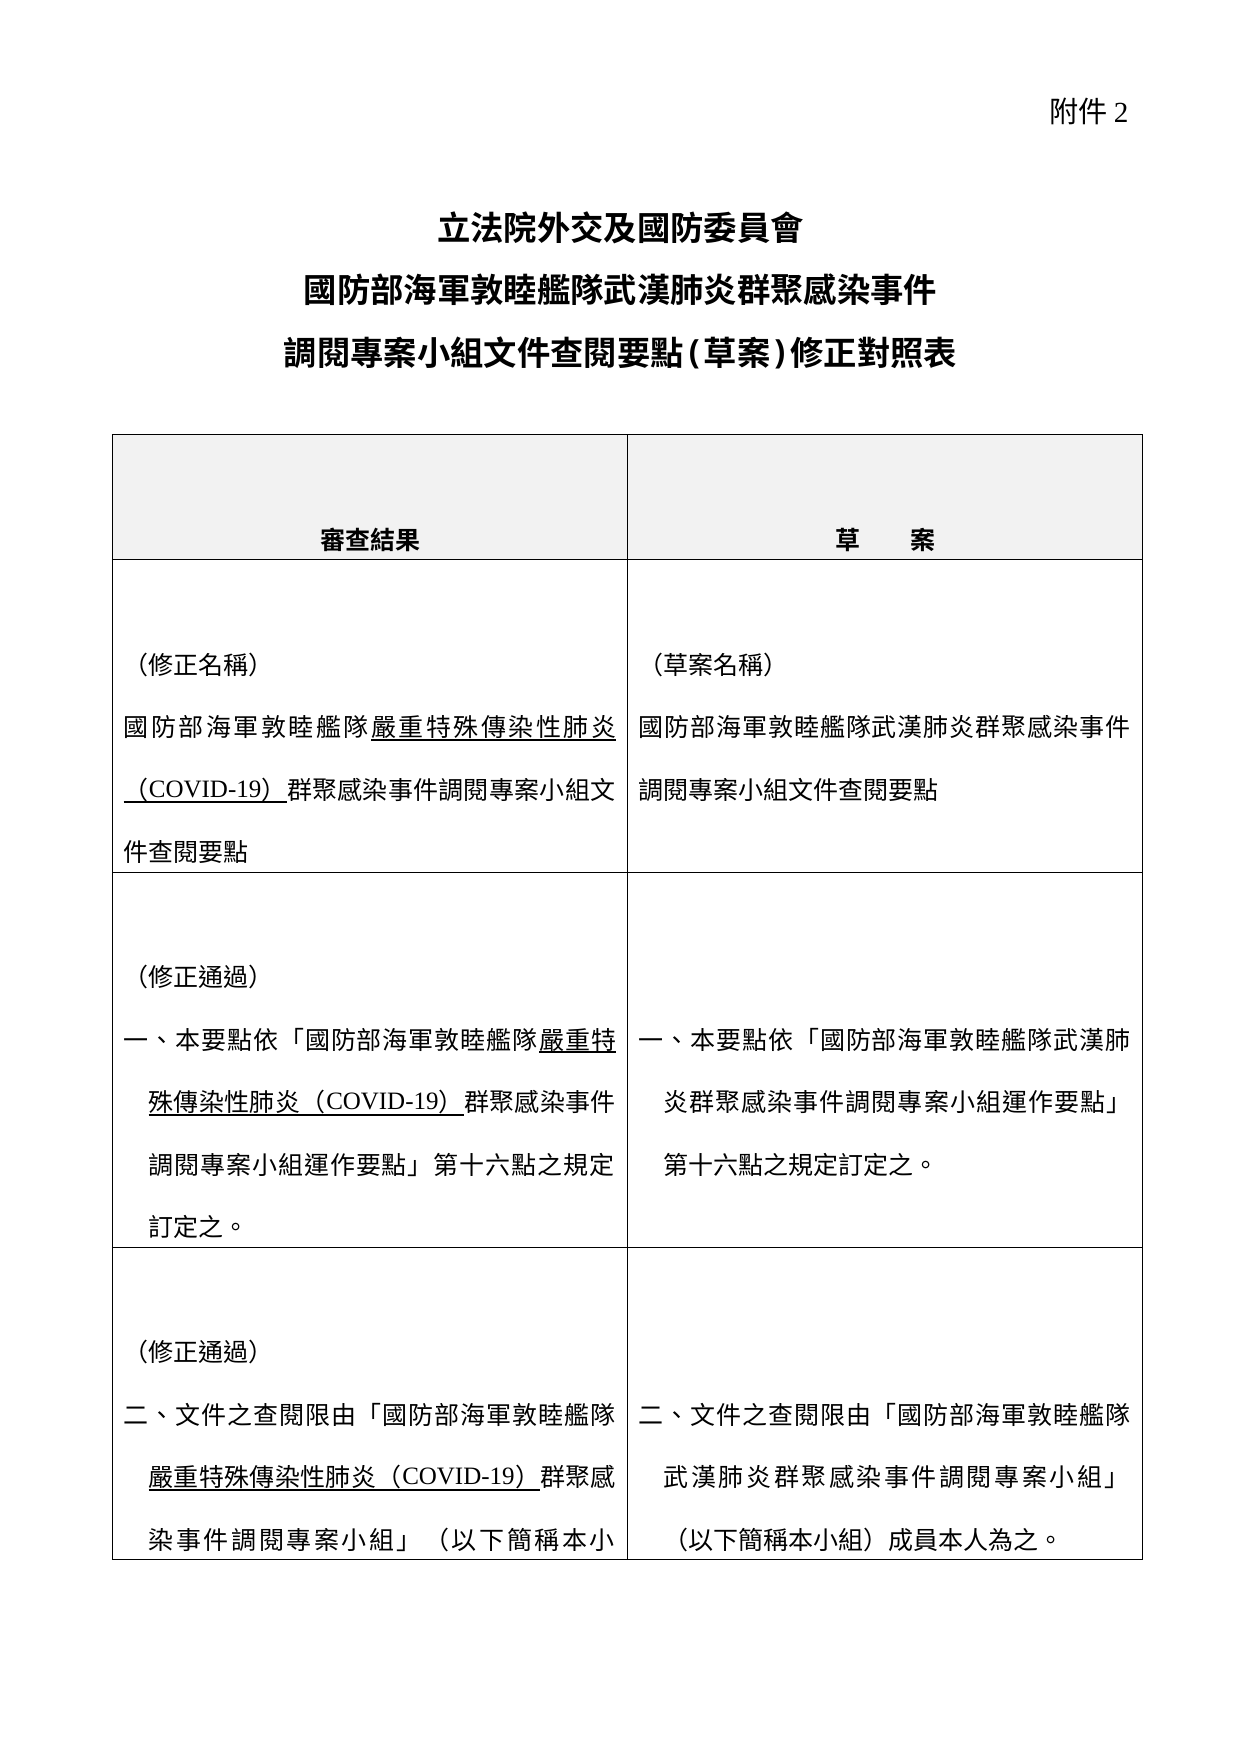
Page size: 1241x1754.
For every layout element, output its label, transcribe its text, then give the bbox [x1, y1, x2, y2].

table_header 審查結果 [113, 435, 627, 559]
table_cell （修正名稱） 國防部海軍敦睦艦隊嚴重特殊傳染性肺炎（COVID-19）群聚感染事件調閱專案小組文件查閱要點 [113, 560, 627, 872]
table_cell （草案名稱） 國防部海軍敦睦艦隊武漢肺炎群聚感染事件調閱專案小組文件查閱要點 [628, 560, 1142, 872]
text 調閱專案小組文件查閱要點(草案)修正對照表 [112, 309, 1128, 372]
text 立法院外交及國防委員會 [112, 184, 1128, 247]
table_cell 二、文件之查閱限由「國防部海軍敦睦艦隊武漢肺炎群聚感染事件調閱專案小組」（以下簡稱本小組）成員本人為之。 [628, 1248, 1142, 1559]
table_cell 一、本要點依「國防部海軍敦睦艦隊武漢肺炎群聚感染事件調閱專案小組運作要點」第十六點之規定訂定之。 [628, 873, 1142, 1247]
table_cell （修正通過） 二、文件之查閱限由「國防部海軍敦睦艦隊嚴重特殊傳染性肺炎（COVID-19）群聚感染事件調閱專案小組」（以下簡稱本小 [113, 1248, 627, 1559]
table_cell （修正通過） 一、本要點依「國防部海軍敦睦艦隊嚴重特殊傳染性肺炎（COVID-19）群聚感染事件調閱專案小組運作要點」第十六點之規定訂定之。 [113, 873, 627, 1247]
table_header 草 案 [628, 435, 1142, 559]
text 國防部海軍敦睦艦隊武漢肺炎群聚感染事件 [112, 247, 1128, 309]
